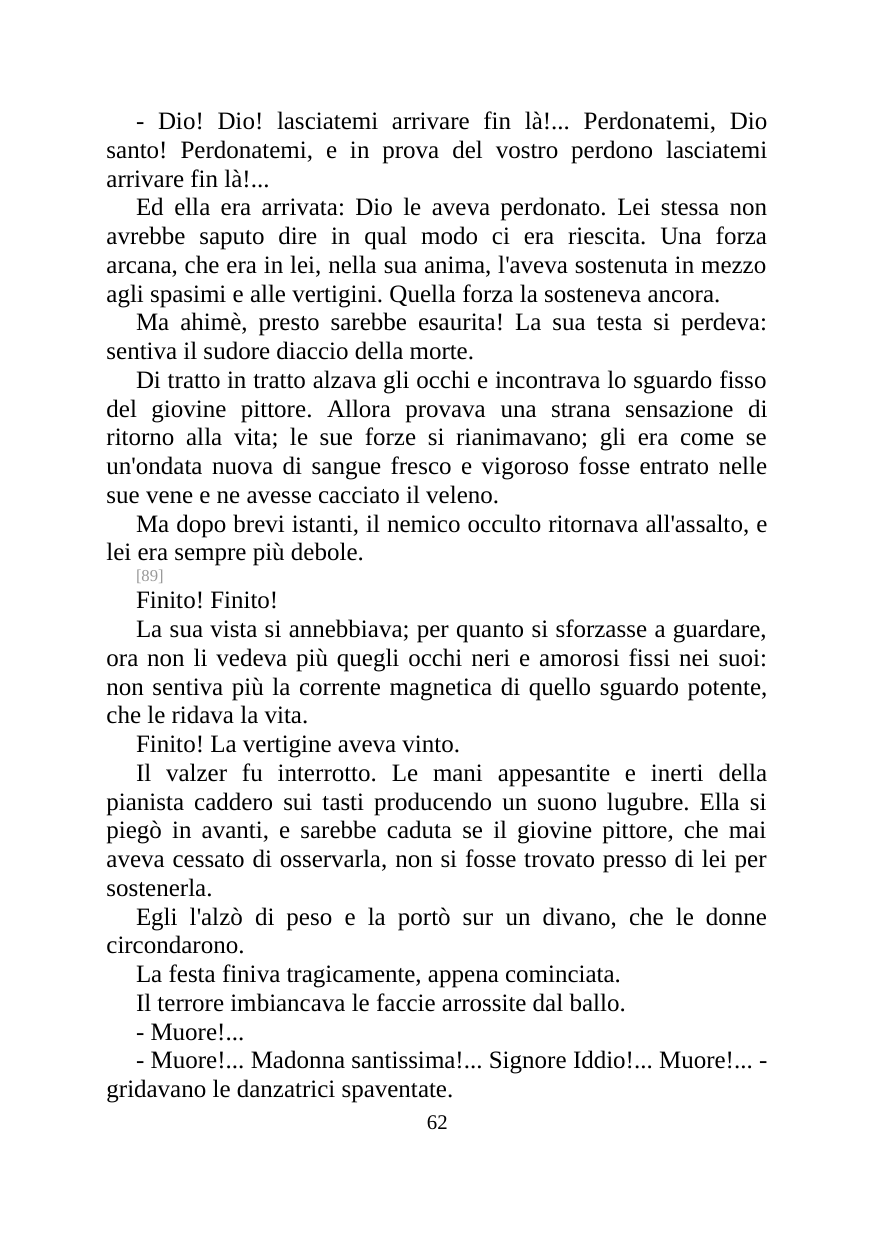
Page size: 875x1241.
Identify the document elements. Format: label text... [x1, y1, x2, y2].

text Il valzer fu interrotto. Le mani appesantite e inerti della pianista caddero sui tasti producendo un suono lugubre. Ella si piegò in avanti, e sarebbe caduta se il giovine pittore, che mai aveva cessato di osservarla, non si fosse trovato presso di lei per sostenerla. [106, 758, 768, 902]
text Finito! La vertigine aveva vinto. [106, 729, 768, 758]
text Finito! Finito! [106, 585, 768, 614]
text Di tratto in tratto alzava gli occhi e incontrava lo sguardo fisso del giovine pittore. Allora provava una strana sensazione di ritorno alla vita; le sue forze si rianimavano; gli era come se un'ondata nuova di sangue fresco e vigoroso fosse entrato nelle sue vene e ne avesse cacciato il veleno. [106, 365, 768, 509]
text La sua vista si annebbiava; per quanto si sforzasse a guardare, ora non li vedeva più quegli occhi neri e amorosi fissi nei suoi: non sentiva più la corrente magnetica di quello sguardo potente, che le ridava la vita. [106, 614, 768, 729]
text Egli l'alzò di peso e la portò sur un divano, che le donne circondarono. [106, 902, 768, 959]
text - Muore!... [106, 1017, 768, 1045]
text [89] [106, 566, 136, 585]
text La festa finiva tragicamente, appena cominciata. [106, 959, 768, 988]
text Il terrore imbiancava le faccie arrossite dal ballo. [106, 988, 768, 1017]
text [89] [164, 566, 768, 585]
text Ma ahimè, presto sarebbe esaurita! La sua testa si perdeva: sentiva il sudore diaccio della morte. [106, 307, 768, 365]
text Ed ella era arrivata: Dio le aveva perdonato. Lei stessa non avrebbe saputo dire in qual modo ci era riescita. Una forza arcana, che era in lei, nella sua anima, l'aveva sostenuta in mezzo agli spasimi e alle vertigini. Quella forza la sosteneva ancora. [106, 192, 768, 307]
text Ma dopo brevi istanti, il nemico occulto ritornava all'assalto, e lei era sempre più debole. [106, 509, 768, 566]
text - Dio! Dio! lasciatemi arrivare fin là!... Perdonatemi, Dio santo! Perdonatemi, e in prova del vostro perdono lasciatemi arrivare fin là!... [106, 106, 768, 192]
text - Muore!... Madonna santissima!... Signore Iddio!... Muore!... - gridavano le danzatrici spaventate. [106, 1045, 768, 1103]
